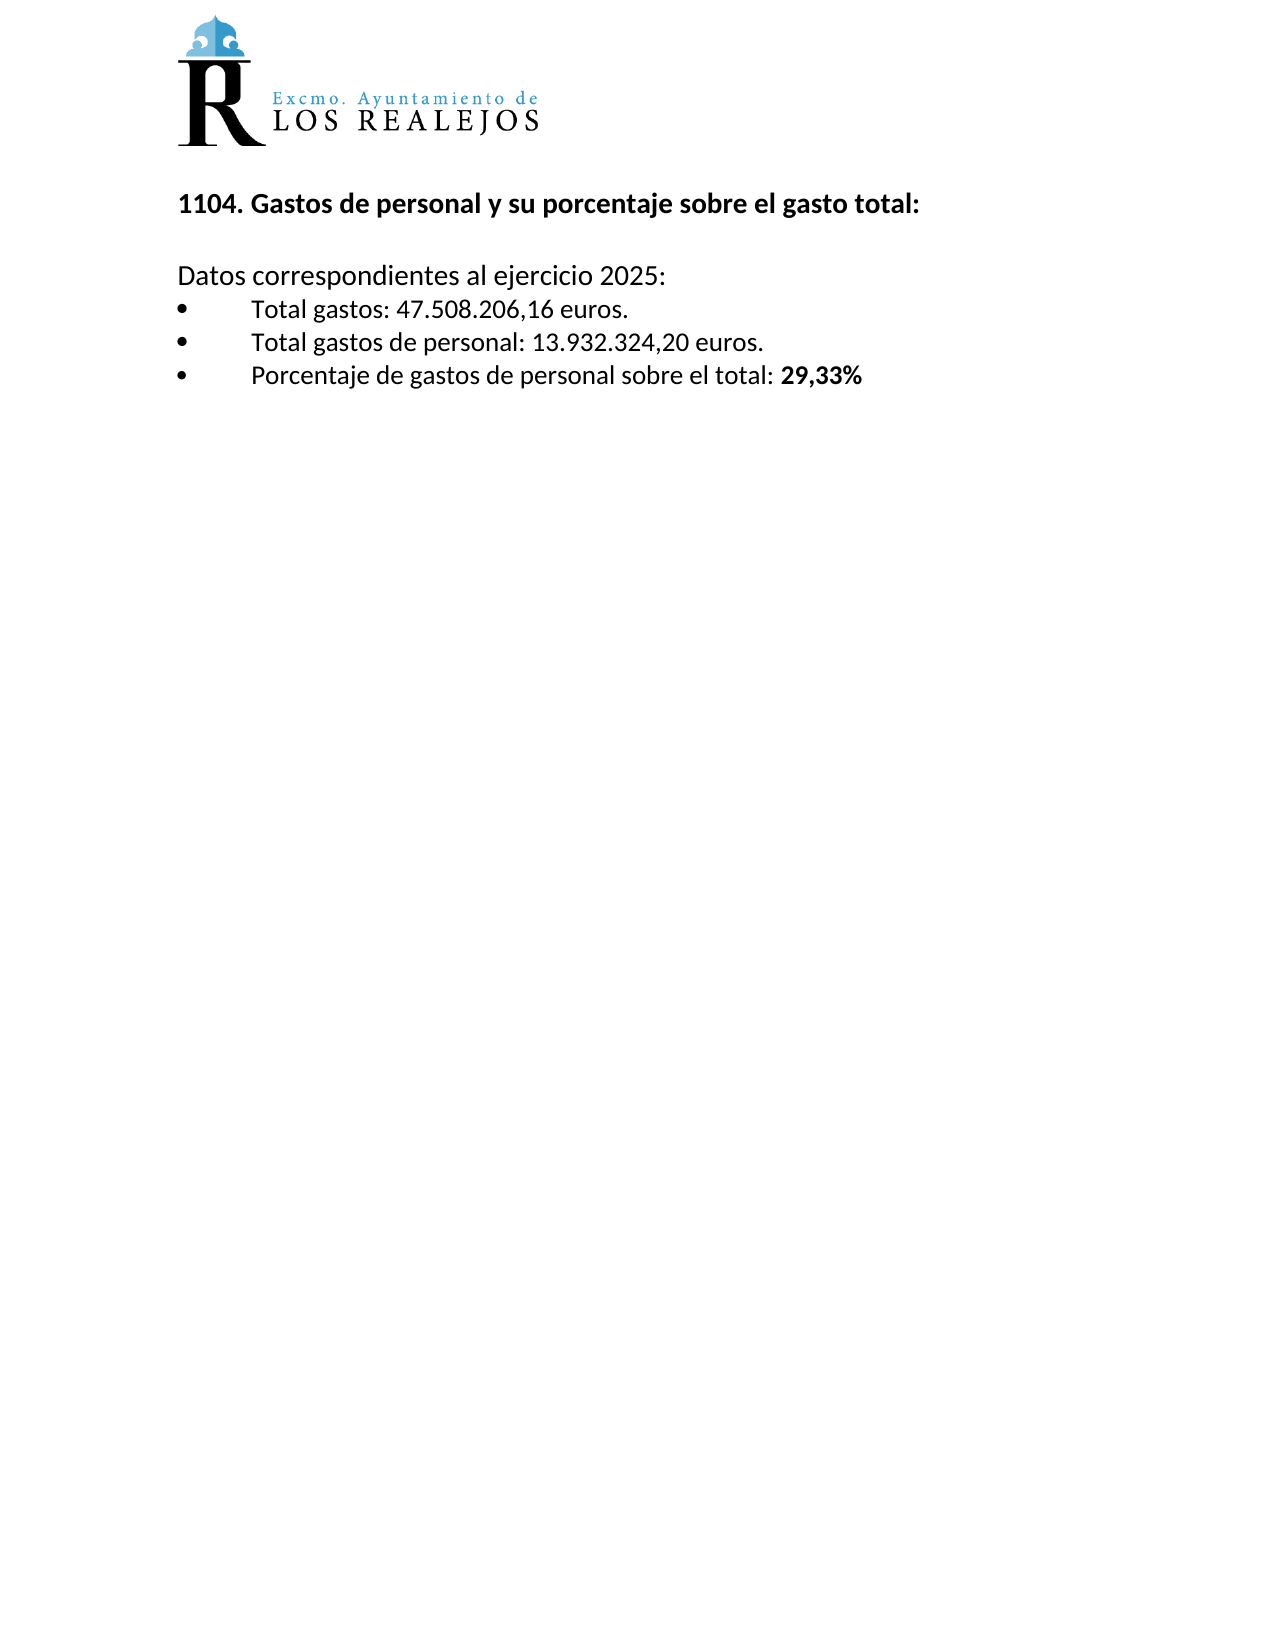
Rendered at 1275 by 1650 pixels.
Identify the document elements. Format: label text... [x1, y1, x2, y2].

text 1104. Gastos de personal y su porcentaje sobre el gasto total: [177, 185, 1127, 221]
text Datos correspondientes al ejercicio 2025: [177, 257, 1127, 292]
list Total gastos: 47.508.206,16 euros. [177, 292, 1133, 325]
list Porcentaje de gastos de personal sobre el total: 29,33% [177, 358, 1133, 391]
list Total gastos de personal: 13.932.324,20 euros. [177, 325, 1133, 358]
